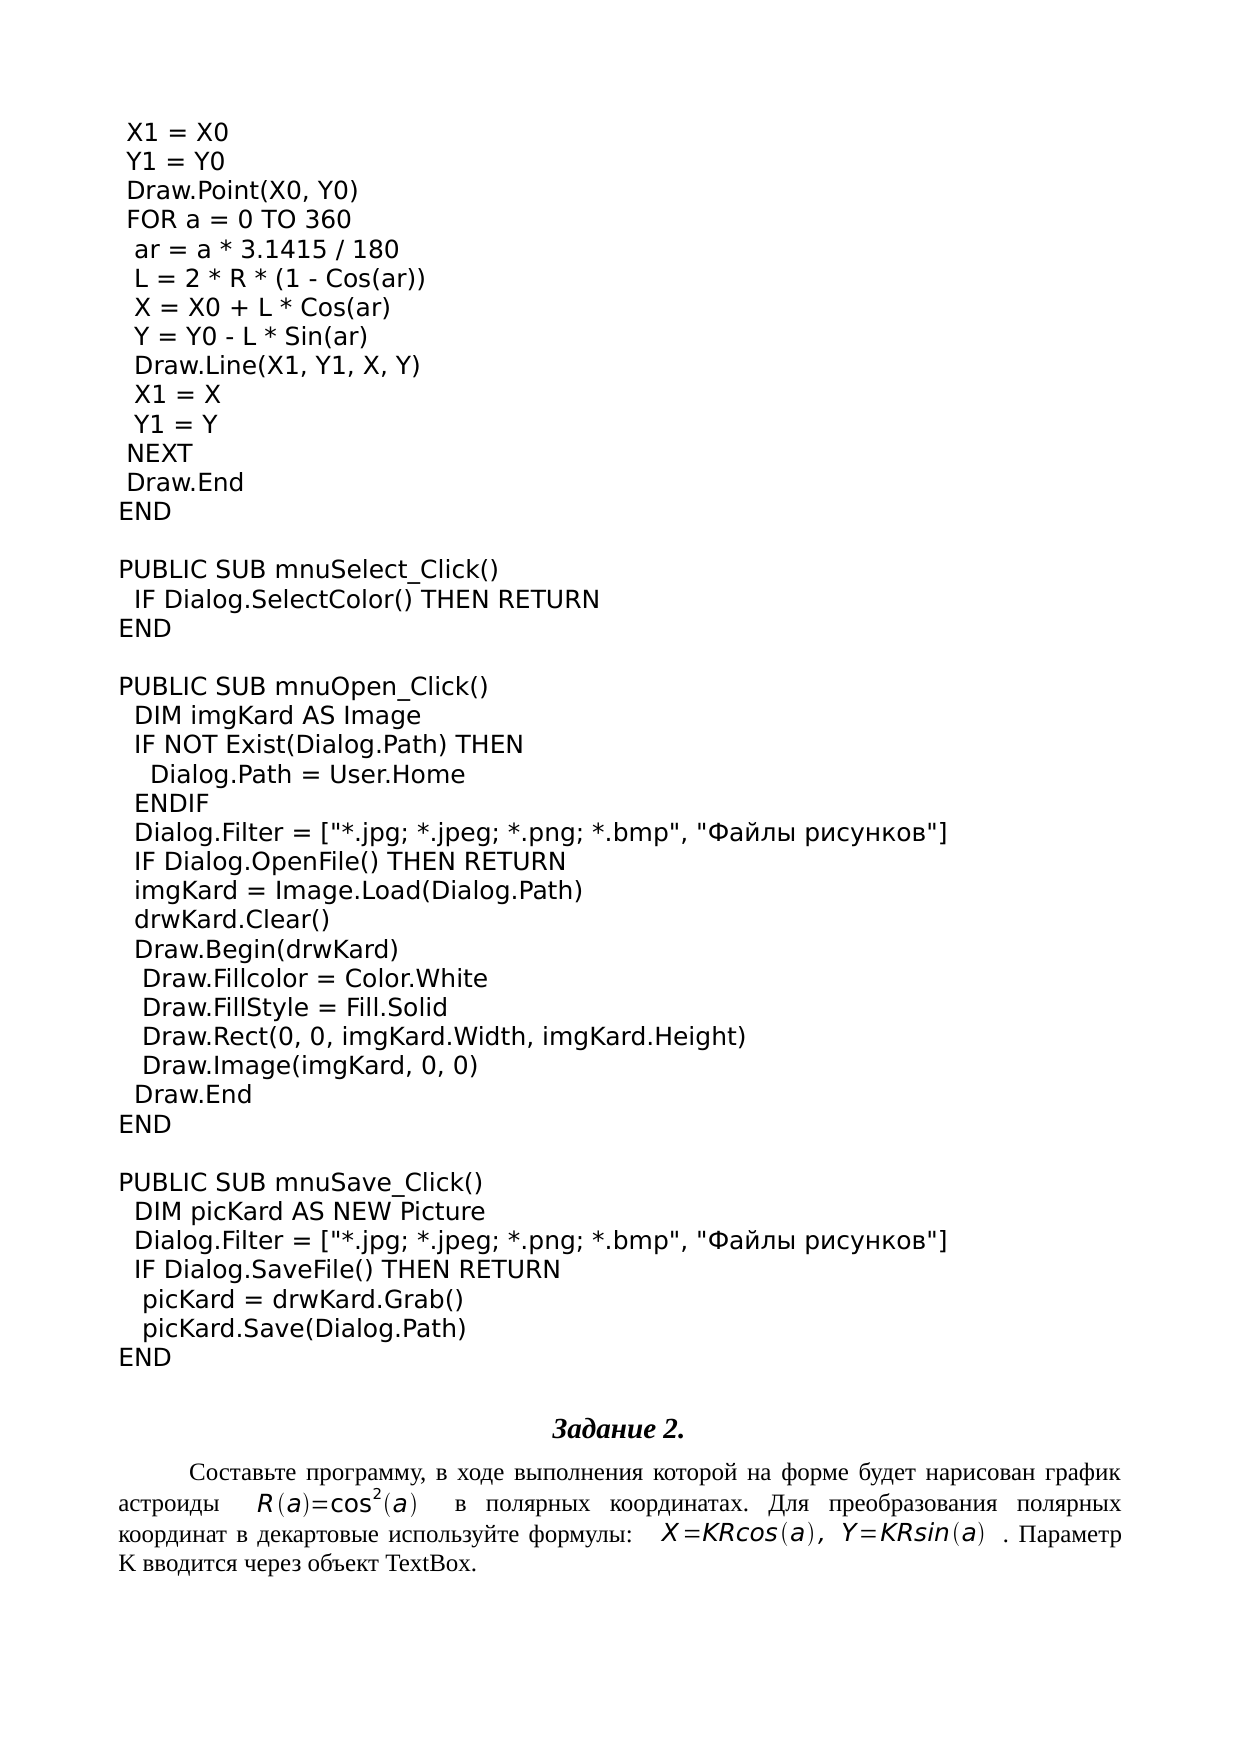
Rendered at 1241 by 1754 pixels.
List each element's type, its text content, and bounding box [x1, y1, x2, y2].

text X1 = X [118, 381, 1122, 410]
text END [118, 1343, 1122, 1372]
text DIM imgKard AS Image [118, 701, 1122, 731]
text Draw.Fillcolor = Color.White [118, 964, 1122, 993]
text drwKard.Clear() [118, 906, 1122, 935]
text Dialog.Filter = ["*.jpg; *.jpeg; *.png; *.bmp", "Файлы рисунков"] [118, 818, 1122, 847]
text PUBLIC SUB mnuOpen_Click() [118, 672, 1122, 701]
text PUBLIC SUB mnuSelect_Click() [118, 556, 1122, 585]
text Составьте программу, в ходе выполнения которой на форме будет нарисован график астроиды в полярных координатах. Для преобразования полярных координат в декартовые используйте формулы: . Параметр K вводится через объект TextBox. [118, 1457, 1122, 1577]
text PUBLIC SUB mnuSave_Click() [118, 1168, 1122, 1197]
text imgKard = Image.Load(Dialog.Path) [118, 876, 1122, 906]
text Draw.Begin(drwKard) [118, 935, 1122, 964]
text FOR a = 0 TO 360 [118, 206, 1122, 235]
subtitle Задание 2. [118, 1411, 1122, 1444]
text Y = Y0 - L * Sin(ar) [118, 322, 1122, 351]
text NEXT [118, 439, 1122, 468]
text picKard.Save(Dialog.Path) [118, 1314, 1122, 1343]
text END [118, 614, 1122, 643]
text Draw.Image(imgKard, 0, 0) [118, 1051, 1122, 1081]
text Dialog.Filter = ["*.jpg; *.jpeg; *.png; *.bmp", "Файлы рисунков"] [118, 1226, 1122, 1256]
text END [118, 1110, 1122, 1139]
text ar = a * 3.1415 / 180 [118, 235, 1122, 264]
text IF Dialog.SaveFile() THEN RETURN [118, 1256, 1122, 1285]
text END [118, 497, 1122, 526]
text IF Dialog.OpenFile() THEN RETURN [118, 847, 1122, 876]
text Draw.End [118, 468, 1122, 497]
text Draw.Point(X0, Y0) [118, 176, 1122, 206]
text Draw.Rect(0, 0, imgKard.Width, imgKard.Height) [118, 1022, 1122, 1051]
text X = X0 + L * Cos(ar) [118, 293, 1122, 322]
text DIM picKard AS NEW Picture [118, 1197, 1122, 1226]
text Dialog.Path = User.Home [118, 760, 1122, 789]
text IF NOT Exist(Dialog.Path) THEN [118, 731, 1122, 760]
text Y1 = Y [118, 410, 1122, 439]
text Draw.End [118, 1081, 1122, 1110]
text picKard = drwKard.Grab() [118, 1285, 1122, 1314]
text Draw.Line(X1, Y1, X, Y) [118, 351, 1122, 381]
text Y1 = Y0 [118, 147, 1122, 176]
text IF Dialog.SelectColor() THEN RETURN [118, 585, 1122, 614]
text ENDIF [118, 789, 1122, 818]
text X1 = X0 [118, 118, 1122, 147]
text L = 2 * R * (1 - Cos(ar)) [118, 264, 1122, 293]
text Draw.FillStyle = Fill.Solid [118, 993, 1122, 1022]
